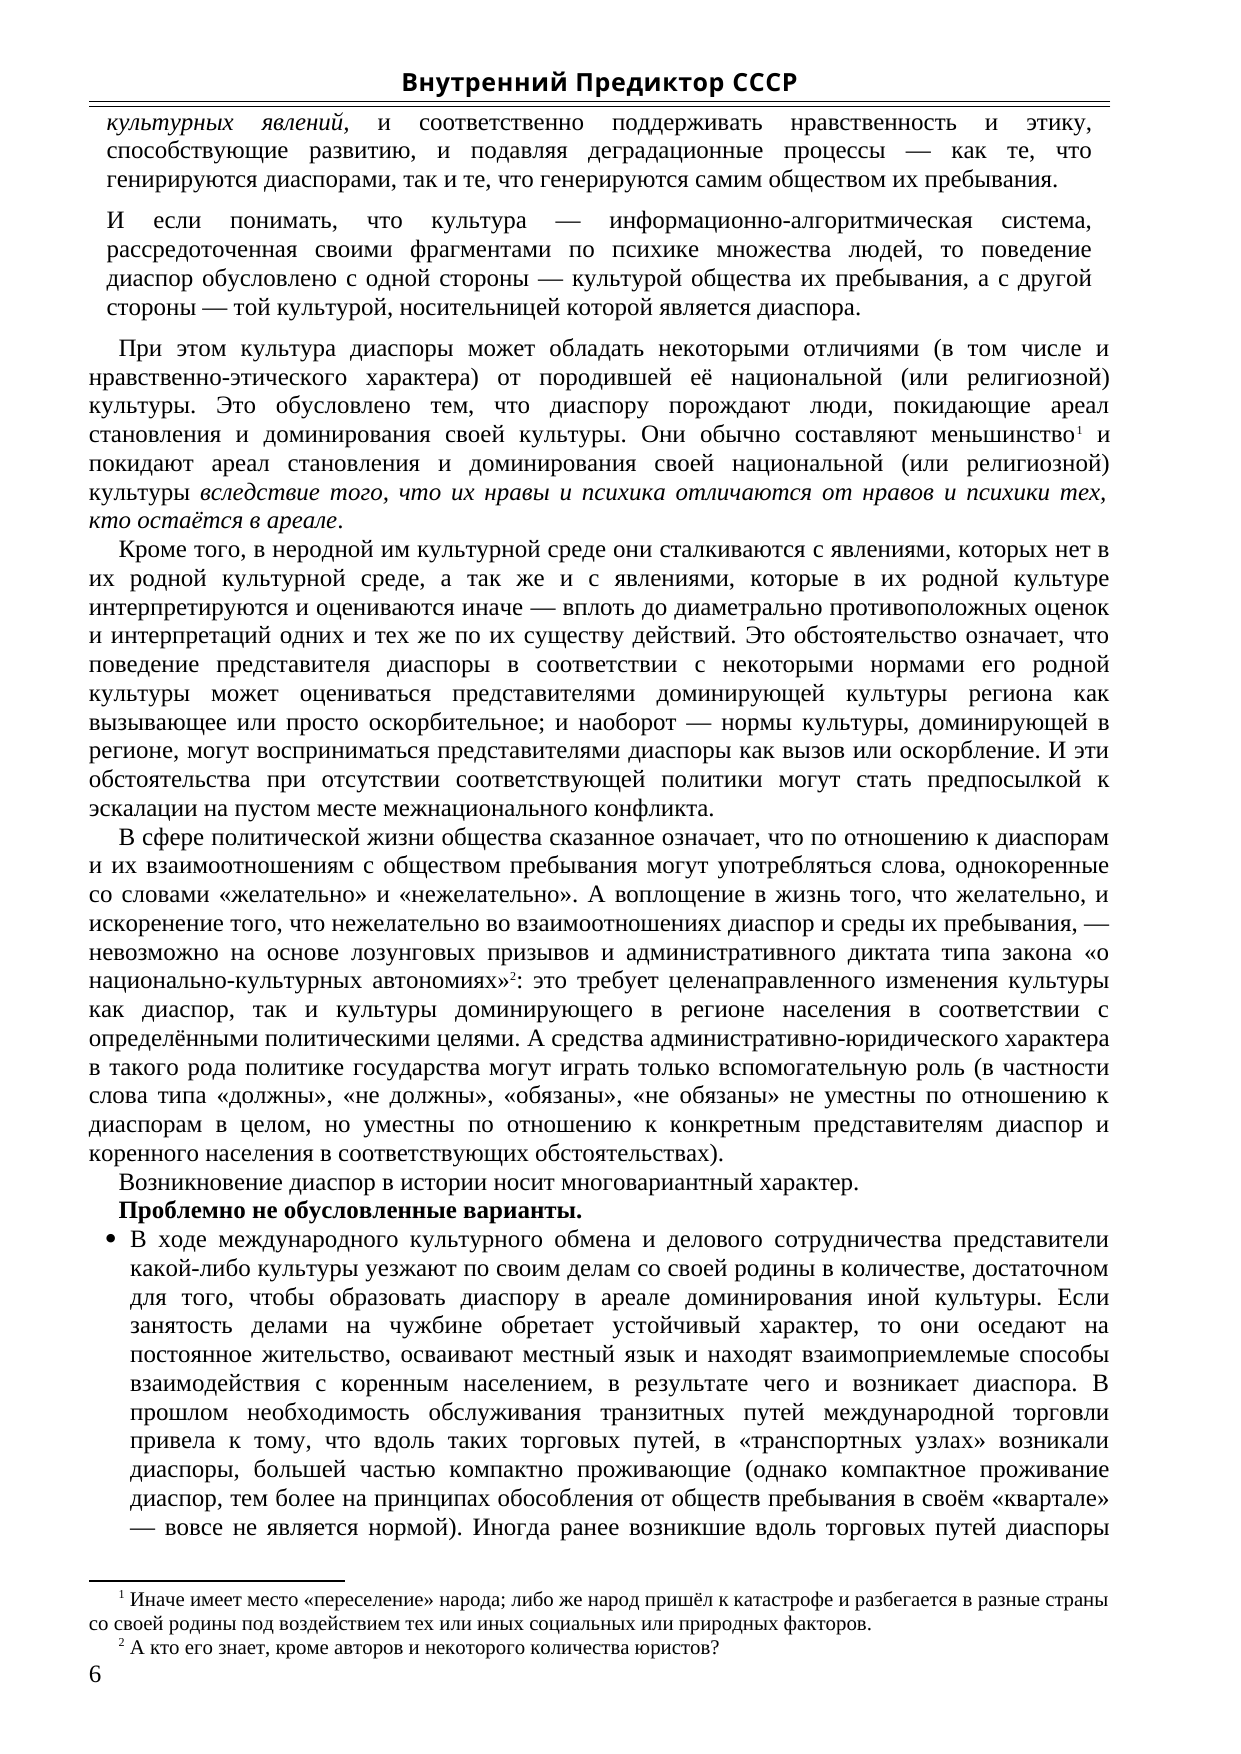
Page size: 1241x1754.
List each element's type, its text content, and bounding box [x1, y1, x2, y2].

text В сфере политической жизни общества сказанное означает, что по отношению к диаспорам и их взаимоотношениям с обществом пребывания могут употребляться слова, однокоренные со словами «желательно» и «нежелательно». А воплощение в жизнь того, что желательно, и искоренение того, что нежелательно во взаимоотношениях диаспор и среды их пребывания, — невозможно на основе лозунговых призывов и административного диктата типа закона «о национально-культурных автономиях»: это требует целенаправленного изменения культуры как диаспор, так и культуры доминирующего в регионе населения в соответствии с определёнными политическими целями. А средства административно-юридического характера в такого рода политике государства могут играть только вспомогательную роль (в частности слова типа «должны», «не должны», «обязаны», «не обязаны» не уместны по отношению к диаспорам в целом, но уместны по отношению к конкретным представителям диаспор и коренного населения в соответствующих обстоятельствах). [89, 822, 1110, 1167]
text А кто его знает, кроме авторов и некоторого количества юристов? [89, 1635, 1110, 1659]
text Возникновение диаспор в истории носит многовариантный характер. [89, 1167, 1110, 1195]
list В ходе международного культурного обмена и делового сотрудничества представители какой-либо культуры уезжают по своим делам со своей родины в количестве, достаточном для того, чтобы образовать диаспору в ареале доминирования иной культуры. Если занятость делами на чужбине обретает устойчивый характер, то они оседают на постоянное жительство, осваивают местный язык и находят взаимоприемлемые способы взаимодействия с коренным населением, в результате чего и возникает диаспора. В прошлом необходимость обслуживания транзитных путей международной торговли привела к тому, что вдоль таких торговых путей, в «транспортных узлах» возникали диаспоры, большей частью компактно проживающие (однако компактное проживание диаспор, тем более на принципах обособления от обществ пребывания в своём «квартале» — вовсе не является нормой). Иногда ранее возникшие вдоль торговых путей диаспоры [106, 1224, 1110, 1540]
text Кроме того, в неродной им культурной среде они сталкиваются с явлениями, которых нет в их родной культурной среде, а так же и с явлениями, которые в их родной культуре интерпретируются и оцениваются иначе — вплоть до диаметрально противоположных оценок и интерпретаций одних и тех же по их существу действий. Это обстоятельство означает, что поведение представителя диаспоры в соответствии с некоторыми нормами его родной культуры может оцениваться представителями доминирующей культуры региона как вызывающее или просто оскорбительное; и наоборот — нормы культуры, доминирующей в регионе, могут восприниматься представителями диаспоры как вызов или оскорбление. И эти обстоятельства при отсутствии соответствующей политики могут стать предпосылкой к эскалации на пустом месте межнационального конфликта. [89, 534, 1110, 822]
text И если понимать, что культура — информационно-алгоритмическая система, рассредоточенная своими фрагментами по психике множества людей, то поведение диаспор обусловлено с одной стороны — культурой общества их пребывания, а с другой стороны — той культурой, носительницей которой является диаспора. [106, 205, 1093, 320]
text При этом культура диаспоры может обладать некоторыми отличиями (в том числе и нравственно-этического характера) от породившей её национальной (или религиозной) культуры. Это обусловлено тем, что диаспору порождают люди, покидающие ареал становления и доминирования своей культуры. Они обычно составляют меньшинство и покидают ареал становления и доминирования своей национальной (или религиозной) культуры вследствие того, что их нравы и психика отличаются от нравов и психики тех, кто остаётся в ареале. [89, 333, 1110, 534]
text Проблемно не обусловленные варианты. [89, 1195, 1110, 1224]
text культурных явлений, и соответственно поддерживать нравственность и этику, способствующие развитию, и подавляя деградационные процессы — как те, что генирируются диаспорами, так и те, что генерируются самим обществом их пребывания. [106, 107, 1093, 193]
text Иначе имеет место «переселение» народа; либо же народ пришёл к катастрофе и разбегается в разные страны со своей родины под воздействием тех или иных социальных или природных факторов. [89, 1587, 1110, 1635]
